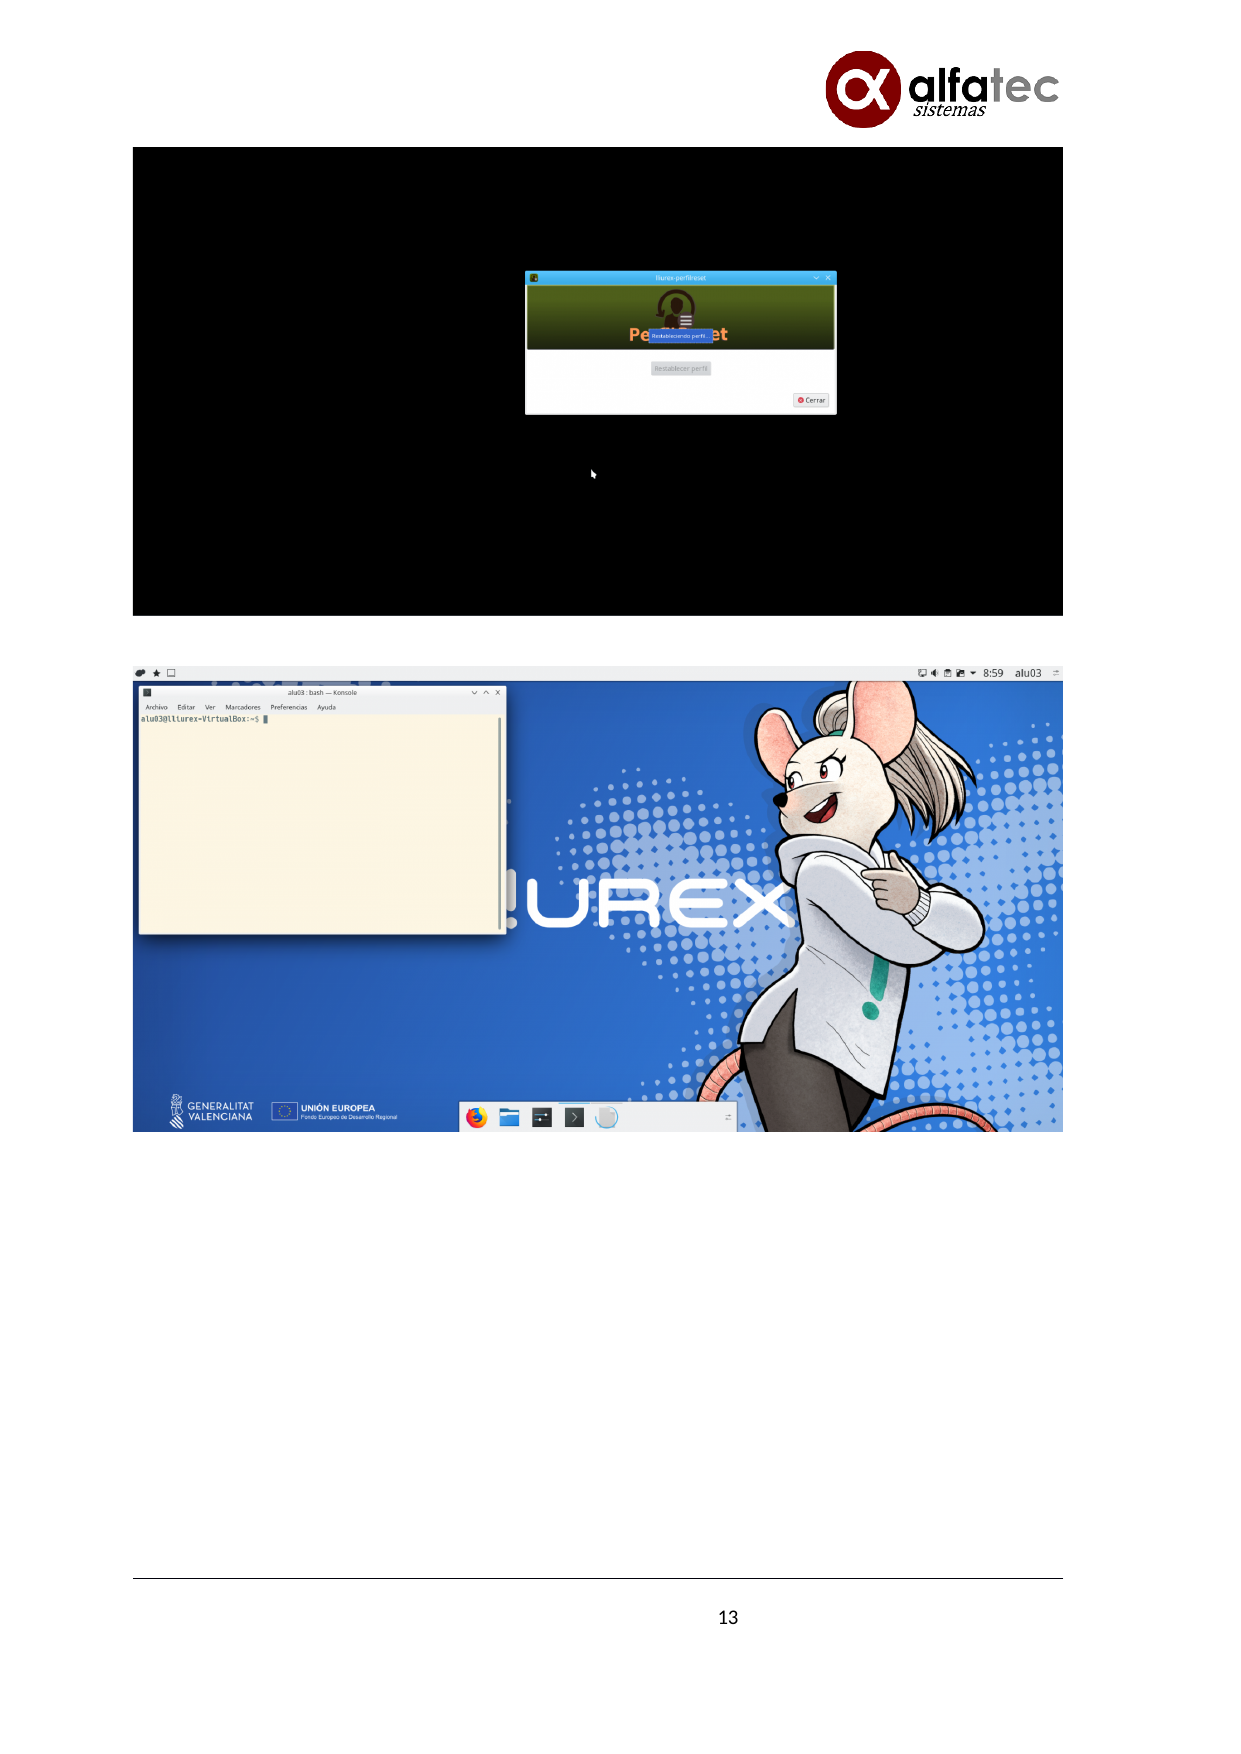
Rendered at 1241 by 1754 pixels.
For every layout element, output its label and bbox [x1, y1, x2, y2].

picture [132, 147, 1063, 616]
picture [825, 51, 1061, 128]
picture [132, 666, 1063, 1132]
